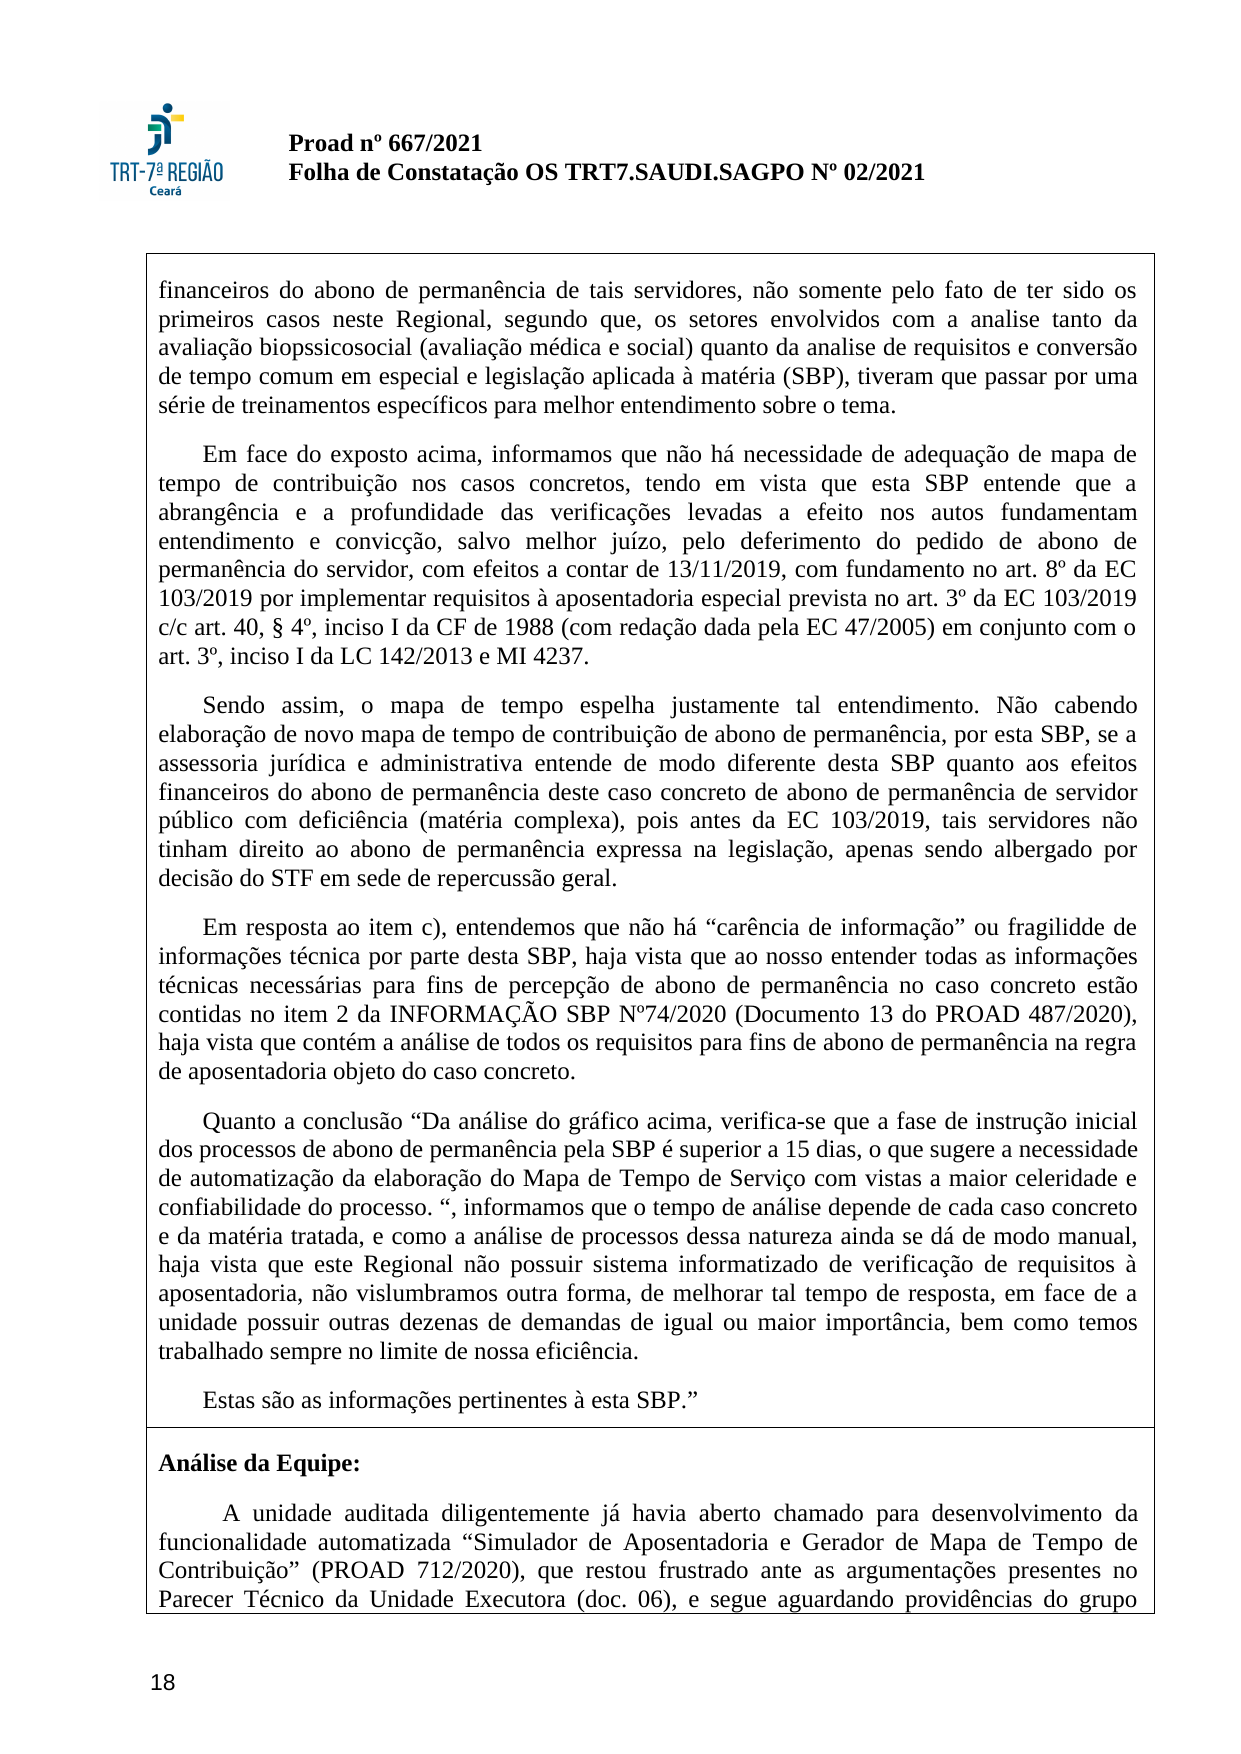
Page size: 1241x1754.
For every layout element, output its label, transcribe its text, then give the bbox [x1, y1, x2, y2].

picture [99, 101, 230, 201]
table_cell Análise da Equipe: A unidade auditada diligentemente já havia aberto chamado para desenvolvimento da funcionalidade automatizada “Simulador de Aposentadoria e Gerador de Mapa de Tempo de Contribuição” (PROAD 712/2020), que restou frustrado ante as argumentações presentes no Parecer Técnico da Unidade Executora (doc. 06), e segue aguardando providências do grupo [147, 1428, 1154, 1613]
table_cell financeiros do abono de permanência de tais servidores, não somente pelo fato de ter sido os primeiros casos neste Regional, segundo que, os setores envolvidos com a analise tanto da avaliação biopssicosocial (avaliação médica e social) quanto da analise de requisitos e conversão de tempo comum em especial e legislação aplicada à matéria (SBP), tiveram que passar por uma série de treinamentos específicos para melhor entendimento sobre o tema. Em face do exposto acima, informamos que não há necessidade de adequação de mapa de tempo de contribuição nos casos concretos, tendo em vista que esta SBP entende que a abrangência e a profundidade das verificações levadas a efeito nos autos fundamentam entendimento e convicção, salvo melhor juízo, pelo deferimento do pedido de abono de permanência do servidor, com efeitos a contar de 13/11/2019, com fundamento no art. 8º da EC 103/2019 por implementar requisitos à aposentadoria especial prevista no art. 3º da EC 103/2019 c/c art. 40, § 4º, inciso I da CF de 1988 (com redação dada pela EC 47/2005) em conjunto com o art. 3º, inciso I da LC 142/2013 e MI 4237. Sendo assim, o mapa de tempo espelha justamente tal entendimento. Não cabendo elaboração de novo mapa de tempo de contribuição de abono de permanência, por esta SBP, se a assessoria jurídica e administrativa entende de modo diferente desta SBP quanto aos efeitos financeiros do abono de permanência deste caso concreto de abono de permanência de servidor público com deficiência (matéria complexa), pois antes da EC 103/2019, tais servidores não tinham direito ao abono de permanência expressa na legislação, apenas sendo albergado por decisão do STF em sede de repercussão geral. Em resposta ao item c), entendemos que não há “carência de informação” ou fragilidde de informações técnica por parte desta SBP, haja vista que ao nosso entender todas as informações técnicas necessárias para fins de percepção de abono de permanência no caso concreto estão contidas no item 2 da INFORMAÇÃO SBP Nº74/2020 (Documento 13 do PROAD 487/2020), haja vista que contém a análise de todos os requisitos para fins de abono de permanência na regra de aposentadoria objeto do caso concreto. Quanto a conclusão “Da análise do gráfico acima, verifica-se que a fase de instrução inicial dos processos de abono de permanência pela SBP é superior a 15 dias, o que sugere a necessidade de automatização da elaboração do Mapa de Tempo de Serviço com vistas a maior celeridade e confiabilidade do processo. “, informamos que o tempo de análise depende de cada caso concreto e da matéria tratada, e como a análise de processos dessa natureza ainda se dá de modo manual, haja vista que este Regional não possuir sistema informatizado de verificação de requisitos à aposentadoria, não vislumbramos outra forma, de melhorar tal tempo de resposta, em face de a unidade possuir outras dezenas de demandas de igual ou maior importância, bem como temos trabalhado sempre no limite de nossa eficiência. Estas são as informações pertinentes à esta SBP.” [147, 254, 1154, 1427]
